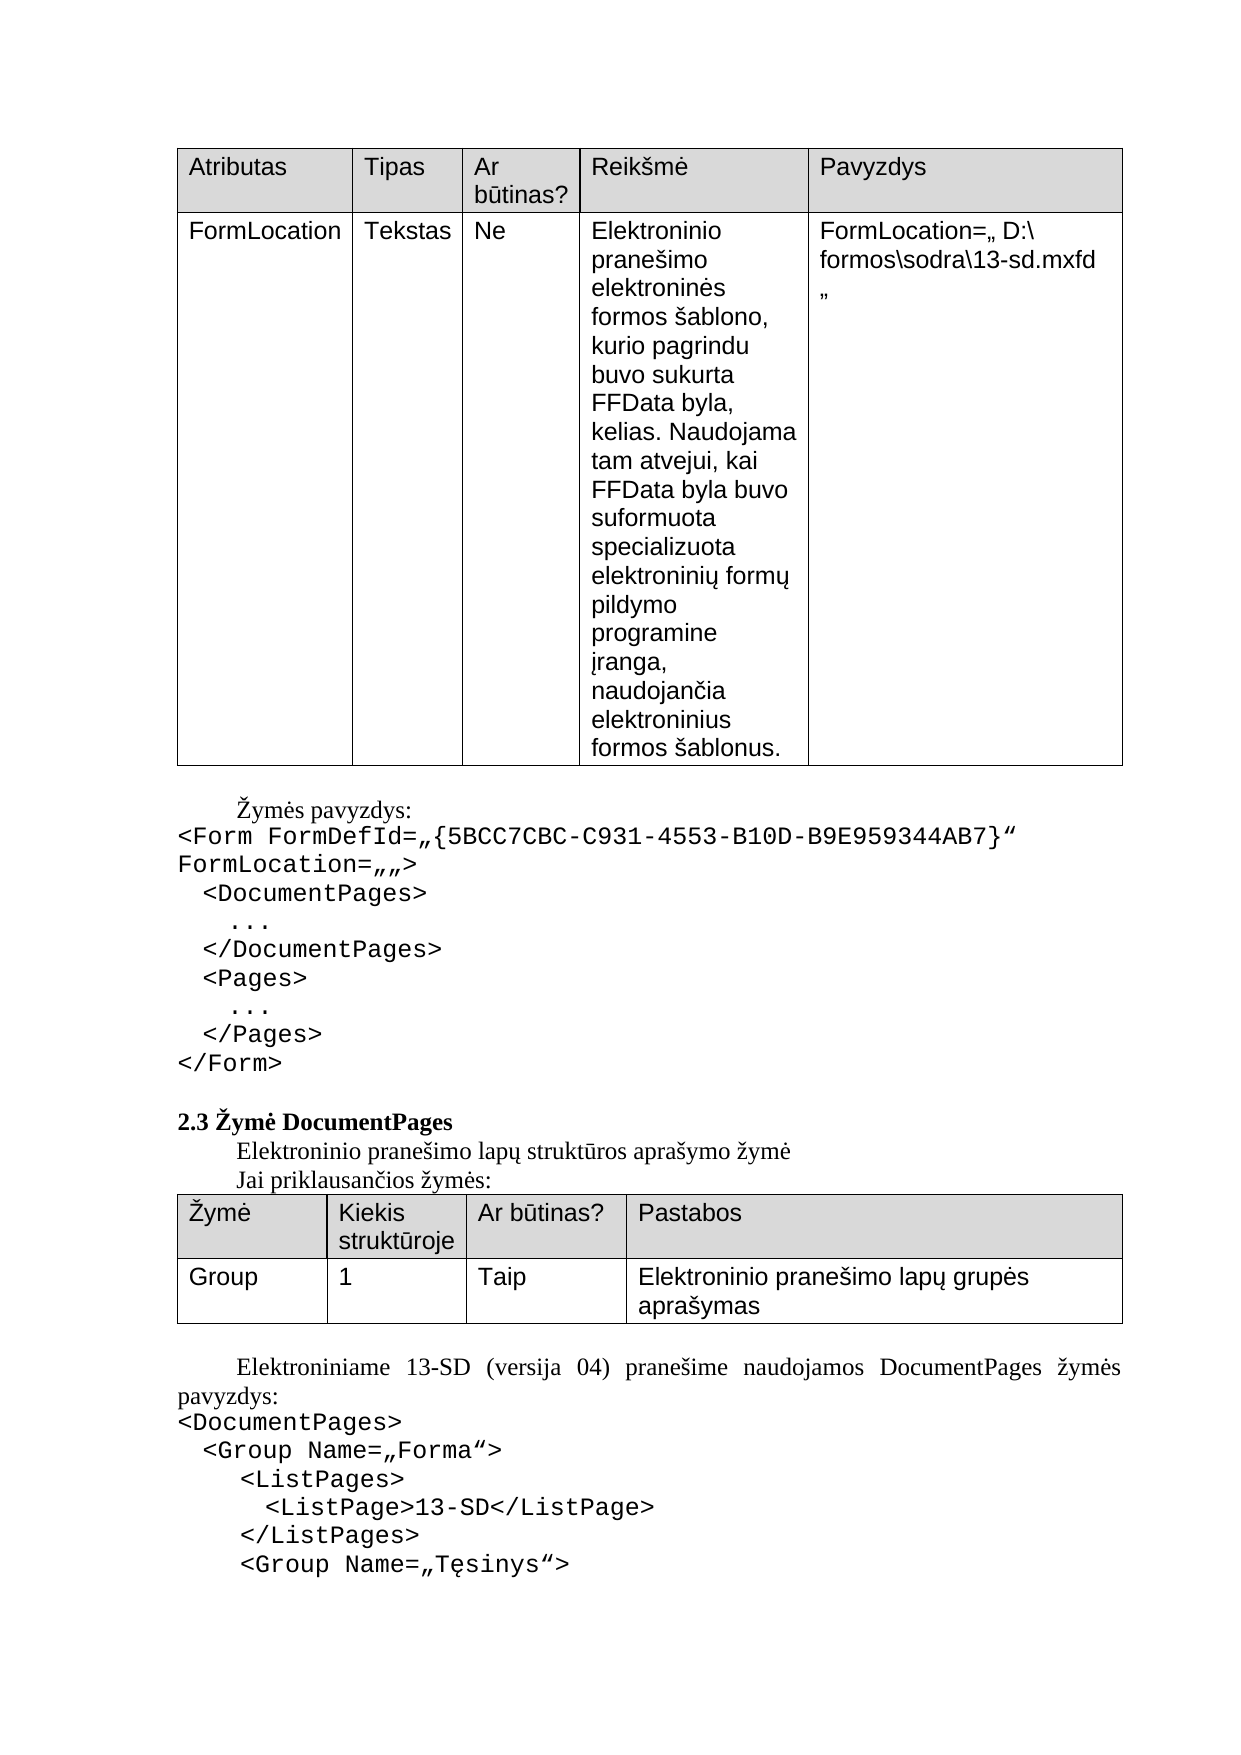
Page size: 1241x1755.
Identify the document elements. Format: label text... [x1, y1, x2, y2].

table_cell Ne [463, 213, 579, 765]
table_cell Tekstas [353, 213, 462, 765]
text Elektroninio pranešimo lapų struktūros aprašymo žymė [177, 1136, 1122, 1165]
text </Form> [177, 1050, 1122, 1079]
table_header Pavyzdys [809, 149, 1122, 212]
table_header Žymė [178, 1195, 326, 1258]
table_cell Taip [467, 1259, 626, 1322]
text <Group Name=„Tęsinys“> [240, 1551, 1122, 1580]
table_cell FormLocation=„ D:\formos\sodra\13-sd.mxfd „ [809, 213, 1122, 765]
table_header Ar būtinas? [467, 1195, 626, 1258]
text </DocumentPages> [202, 937, 1122, 965]
table_cell Elektroninio pranešimo lapų grupės aprašymas [627, 1259, 1122, 1322]
text <DocumentPages> [177, 1410, 1122, 1438]
text <ListPages> [240, 1466, 1122, 1495]
text </ListPages> [240, 1523, 1122, 1551]
table_header Pastabos [627, 1195, 1122, 1258]
table_cell FormLocation [178, 213, 352, 765]
text <Form FormDefId=„{5BCC7CBC-C931-4553-B10D-B9E959344AB7}“ FormLocation=„„> [177, 824, 1122, 880]
text <Group Name=„Forma“> [202, 1438, 1122, 1466]
table_header Kiekis struktūroje [328, 1195, 466, 1258]
text 2.3 Žymė DocumentPages [177, 1107, 1122, 1136]
text Elektroniniame 13-SD (versija 04) pranešime naudojamos DocumentPages žymės pavyzdys: [177, 1352, 1122, 1410]
table_cell 1 [328, 1259, 466, 1322]
table_header Tipas [353, 149, 462, 212]
text </Pages> [202, 1022, 1122, 1050]
text <DocumentPages> [202, 880, 1122, 909]
table_header Reikšmė [581, 149, 808, 212]
table_cell Elektroninio pranešimo elektroninės formos šablono, kurio pagrindu buvo sukurta FFData byla, kelias. Naudojama tam atvejui, kai FFData byla buvo suformuota specializuota elektroninių formų pildymo programine įranga, naudojančia elektroninius formos šablonus. [580, 213, 808, 765]
table_header Atributas [178, 149, 352, 212]
table_cell Group [178, 1259, 327, 1322]
text Žymės pavyzdys: [177, 795, 1122, 824]
text ... [227, 909, 1122, 937]
table_header Ar būtinas? [463, 149, 579, 212]
text <ListPage>13-SD</ListPage> [265, 1495, 1122, 1523]
text ... [227, 994, 1122, 1022]
text Jai priklausančios žymės: [177, 1165, 1122, 1194]
text <Pages> [202, 965, 1122, 994]
